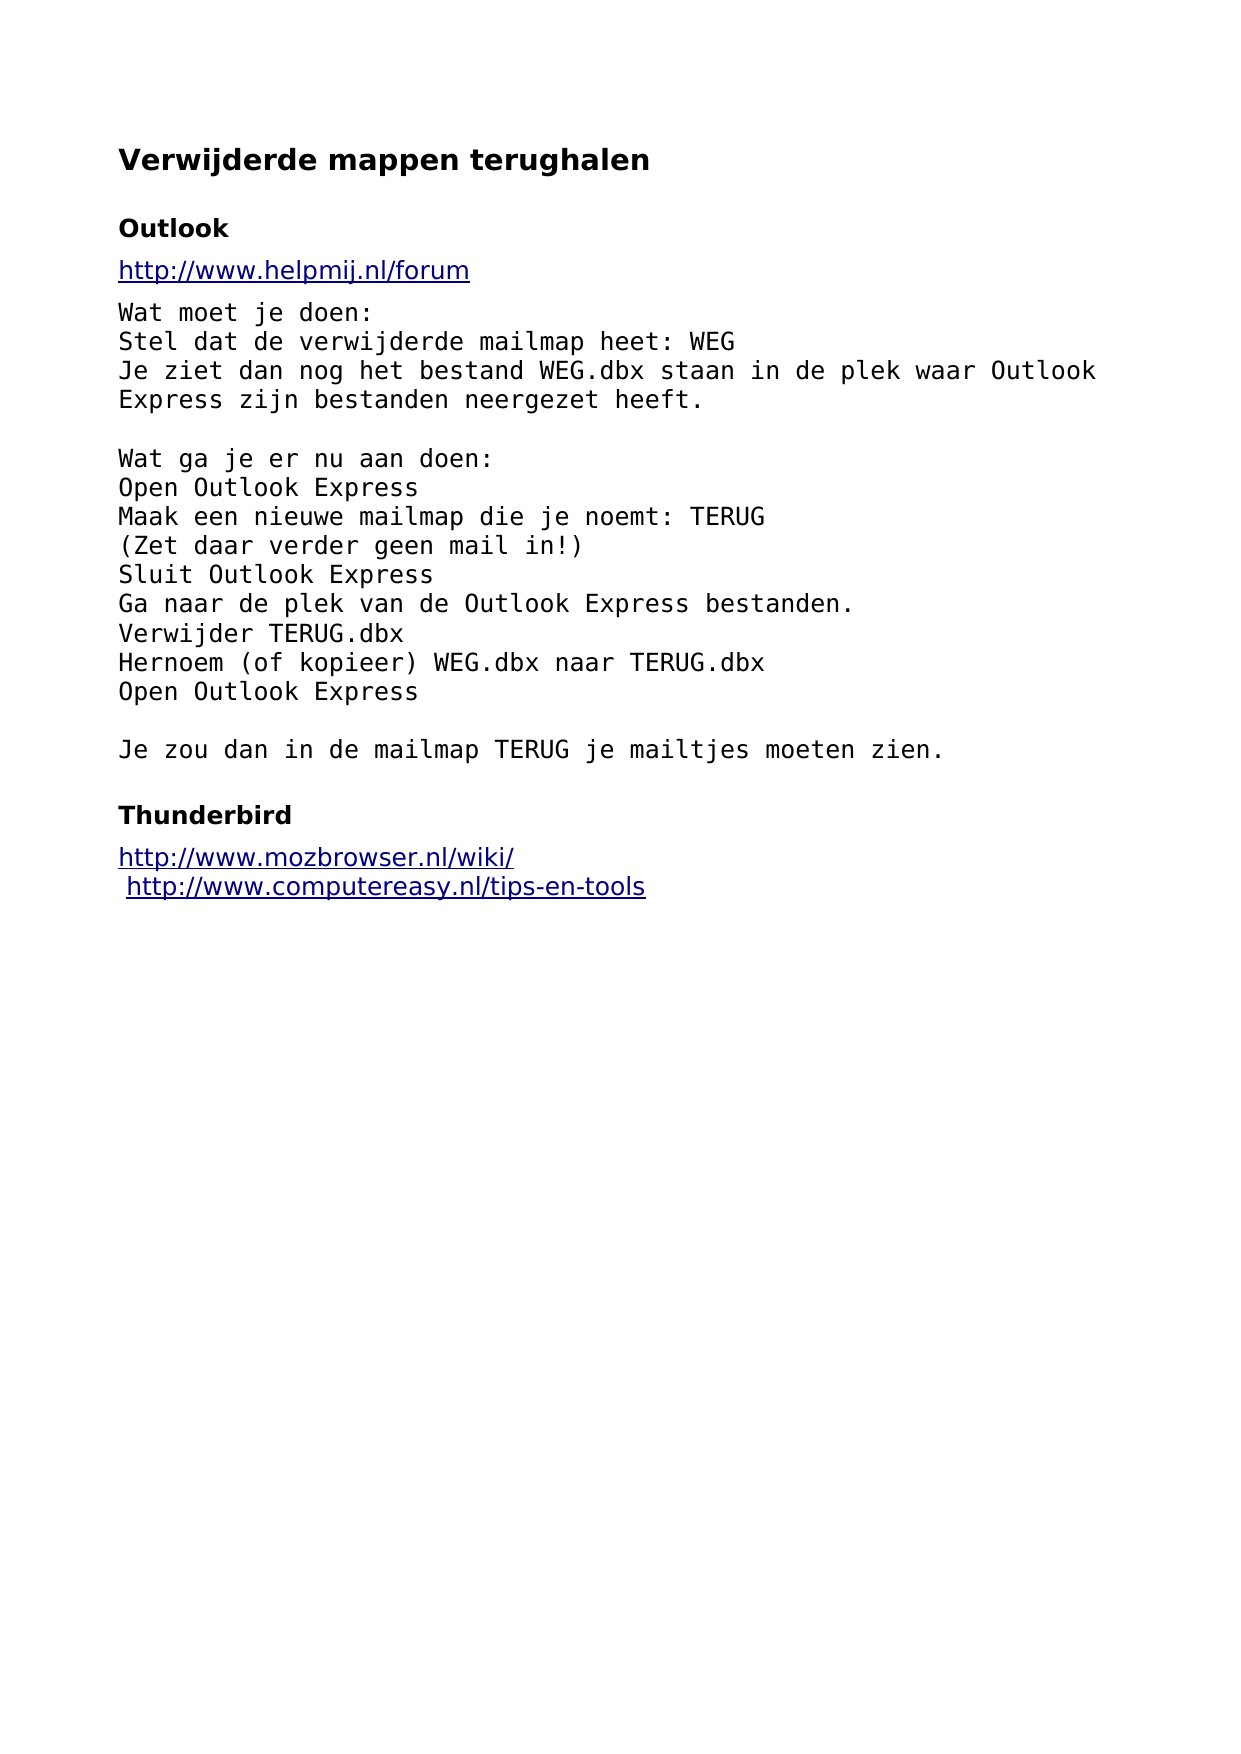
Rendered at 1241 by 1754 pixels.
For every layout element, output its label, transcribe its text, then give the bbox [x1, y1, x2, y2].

text Wat moet je doen: Stel dat de verwijderde mailmap heet: WEG Je ziet dan nog het bestand WEG.dbx staan in de plek waar Outlook Express zijn bestanden neergezet heeft. Wat ga je er nu aan doen: Open Outlook Express Maak een nieuwe mailmap die je noemt: TERUG (Zet daar verder geen mail in!) Sluit Outlook Express Ga naar de plek van de Outlook Express bestanden. Verwijder TERUG.dbx Hernoem (of kopieer) WEG.dbx naar TERUG.dbx Open Outlook Express Je zou dan in de mailmap TERUG je mailtjes moeten zien. [118, 298, 1122, 764]
text http://www.helpmij.nl/forum [118, 256, 1122, 285]
text http://www.mozbrowser.nl/wiki/ http://www.computereasy.nl/tips-en-tools [118, 843, 1122, 931]
subtitle Thunderbird [118, 801, 1122, 831]
subtitle Outlook [118, 214, 1122, 244]
subtitle Verwijderde mappen terughalen [118, 143, 1122, 177]
